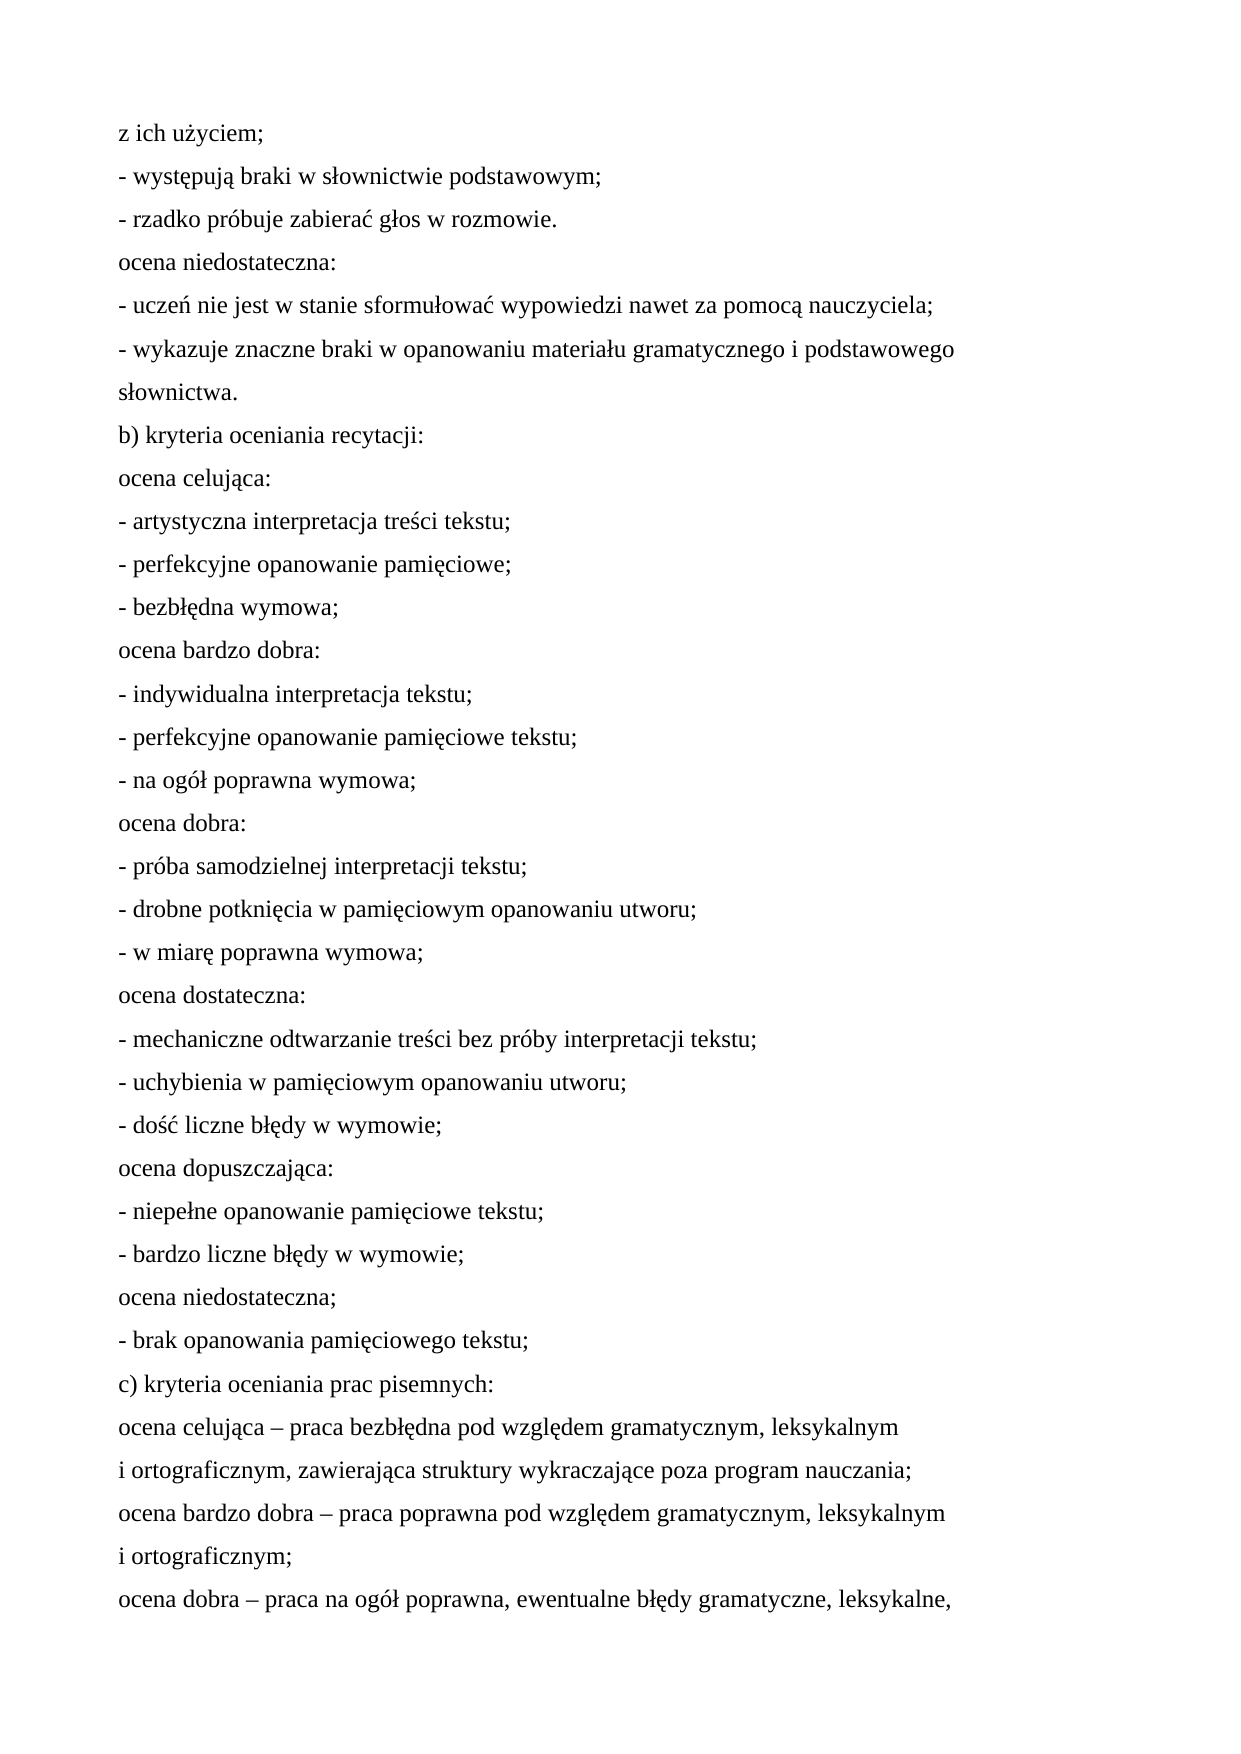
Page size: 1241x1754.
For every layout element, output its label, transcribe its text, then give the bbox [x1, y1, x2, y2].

text - artystyczna interpretacja treści tekstu; [118, 506, 1122, 535]
text - w miarę poprawna wymowa; [118, 937, 1122, 966]
text - występują braki w słownictwie podstawowym; [118, 161, 1122, 190]
text - niepełne opanowanie pamięciowe tekstu; [118, 1196, 1122, 1225]
text - dość liczne błędy w wymowie; [118, 1110, 1122, 1139]
text - perfekcyjne opanowanie pamięciowe; [118, 549, 1122, 578]
text b) kryteria oceniania recytacji: [118, 420, 1122, 449]
text - bardzo liczne błędy w wymowie; [118, 1239, 1122, 1268]
text - drobne potknięcia w pamięciowym opanowaniu utworu; [118, 894, 1122, 923]
text i ortograficznym, zawierająca struktury wykraczające poza program nauczania; [118, 1455, 1122, 1484]
text ocena bardzo dobra – praca poprawna pod względem gramatycznym, leksykalnym [118, 1498, 1122, 1527]
text ocena dostateczna: [118, 981, 1122, 1009]
text c) kryteria oceniania prac pisemnych: [118, 1369, 1122, 1397]
text ocena dobra: [118, 808, 1122, 837]
text słownictwa. [118, 377, 1122, 406]
text ocena celująca: [118, 463, 1122, 492]
text z ich użyciem; [118, 118, 1122, 147]
text - mechaniczne odtwarzanie treści bez próby interpretacji tekstu; [118, 1024, 1122, 1052]
text - bezbłędna wymowa; [118, 592, 1122, 621]
text - brak opanowania pamięciowego tekstu; [118, 1326, 1122, 1354]
text ocena dopuszczająca: [118, 1153, 1122, 1182]
text ocena bardzo dobra: [118, 636, 1122, 664]
text - perfekcyjne opanowanie pamięciowe tekstu; [118, 722, 1122, 751]
text ocena celująca – praca bezbłędna pod względem gramatycznym, leksykalnym [118, 1412, 1122, 1441]
text - uczeń nie jest w stanie sformułować wypowiedzi nawet za pomocą nauczyciela; [118, 291, 1122, 319]
text - wykazuje znaczne braki w opanowaniu materiału gramatycznego i podstawowego [118, 334, 1122, 362]
text - uchybienia w pamięciowym opanowaniu utworu; [118, 1067, 1122, 1096]
text i ortograficznym; [118, 1541, 1122, 1570]
text ocena niedostateczna; [118, 1282, 1122, 1311]
text - indywidualna interpretacja tekstu; [118, 679, 1122, 707]
text ocena dobra – praca na ogół poprawna, ewentualne błędy gramatyczne, leksykalne, [118, 1584, 1122, 1613]
text - próba samodzielnej interpretacji tekstu; [118, 851, 1122, 880]
text ocena niedostateczna: [118, 247, 1122, 276]
text - na ogół poprawna wymowa; [118, 765, 1122, 794]
text - rzadko próbuje zabierać głos w rozmowie. [118, 204, 1122, 233]
